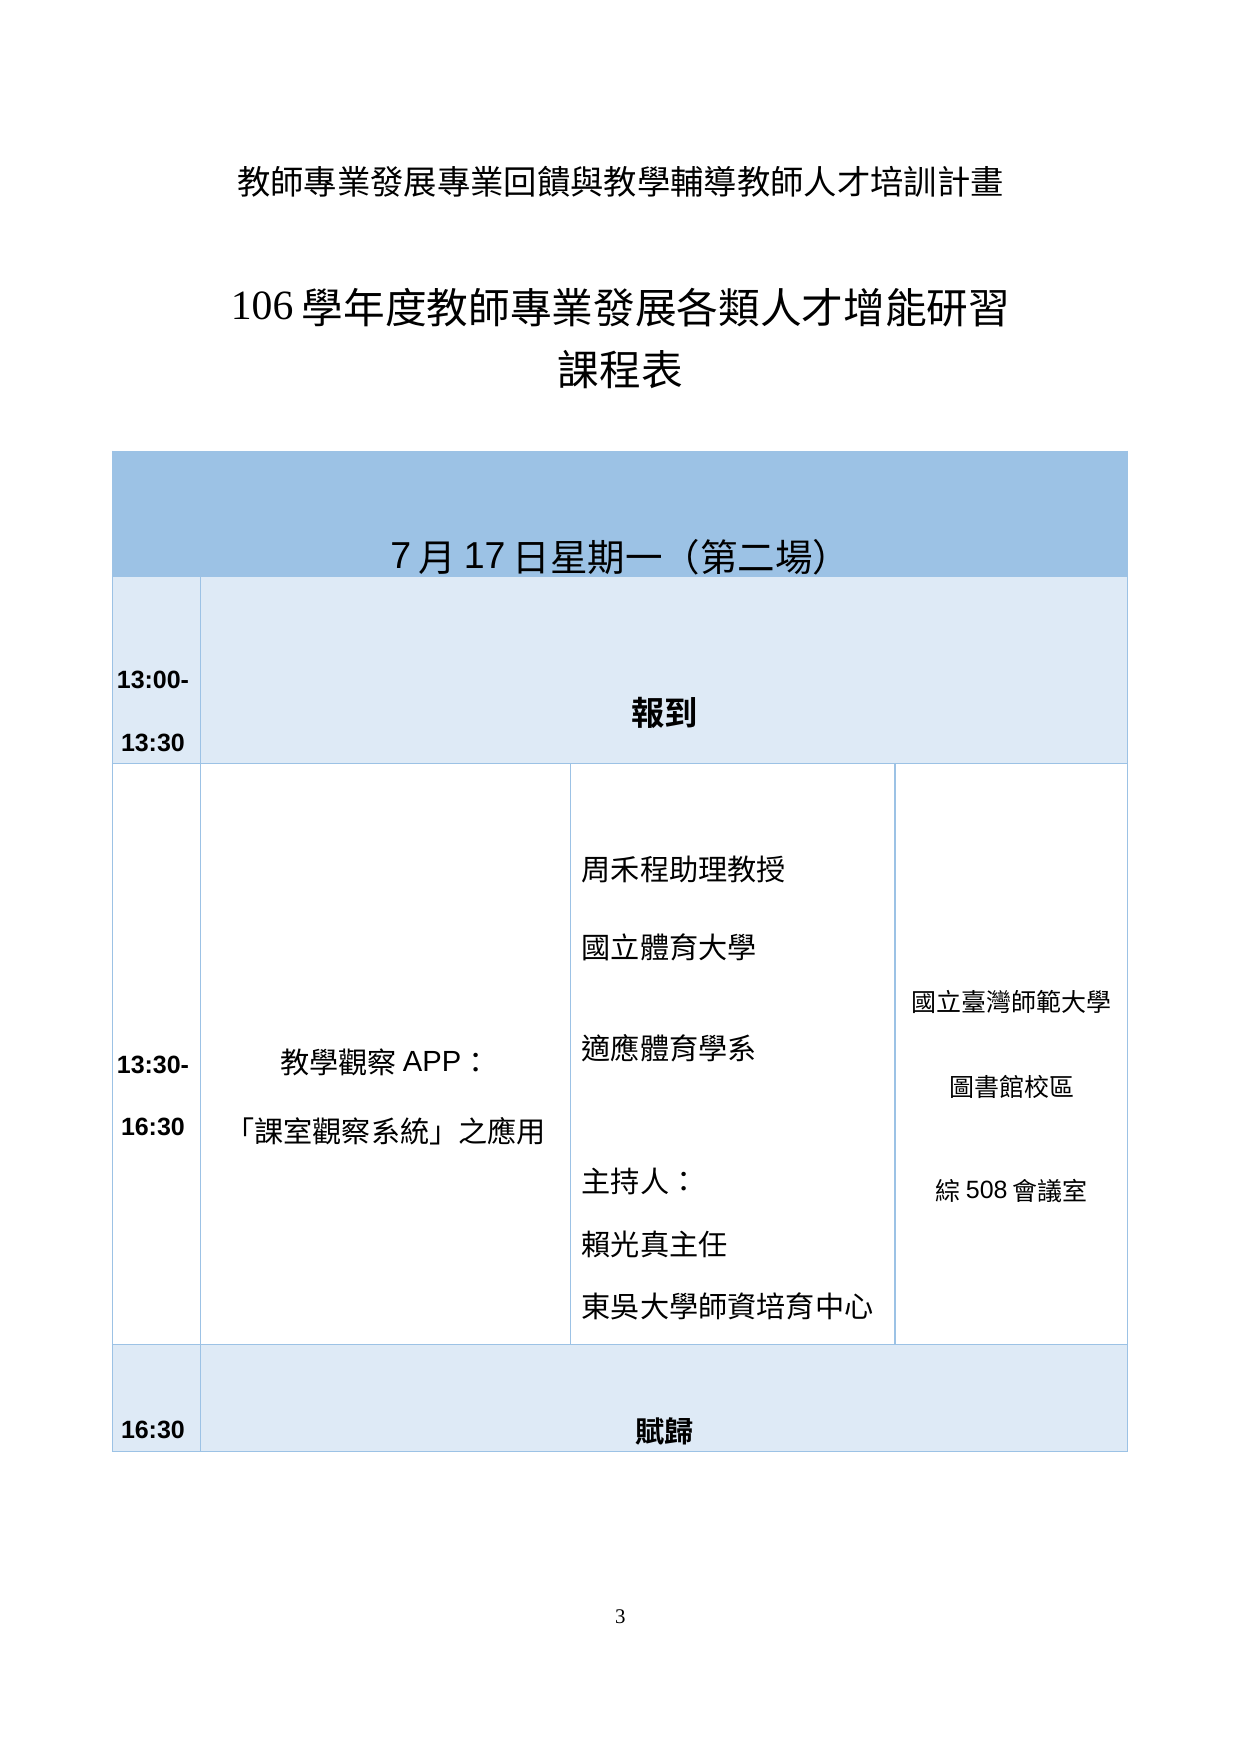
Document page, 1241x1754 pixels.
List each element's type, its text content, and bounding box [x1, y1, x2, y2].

table_cell 周禾程助理教授 國立體育大學 適應體育學系 主持人： 賴光真主任 東吳大學師資培育中心 [571, 764, 894, 1344]
table_cell 教學觀察APP： 「課室觀察系統」之應用 [201, 764, 570, 1344]
table_cell 13:00-13:30 [113, 577, 200, 763]
table_cell 賦歸 [201, 1345, 1127, 1451]
table_cell 16:30 [113, 1345, 200, 1451]
table_header 7月17日星期一（第二場） [113, 452, 1127, 576]
text 課程表 [112, 326, 1128, 388]
table_cell 報到 [201, 577, 1127, 763]
text 教師專業發展專業回饋與教學輔導教師人才培訓計畫 [112, 138, 1128, 201]
text 106學年度教師專業發展各類人才增能研習 [112, 263, 1128, 326]
table_cell 13:30-16:30 [113, 764, 200, 1344]
table_cell 國立臺灣師範大學 圖書館校區 綜508會議室 [896, 764, 1127, 1344]
